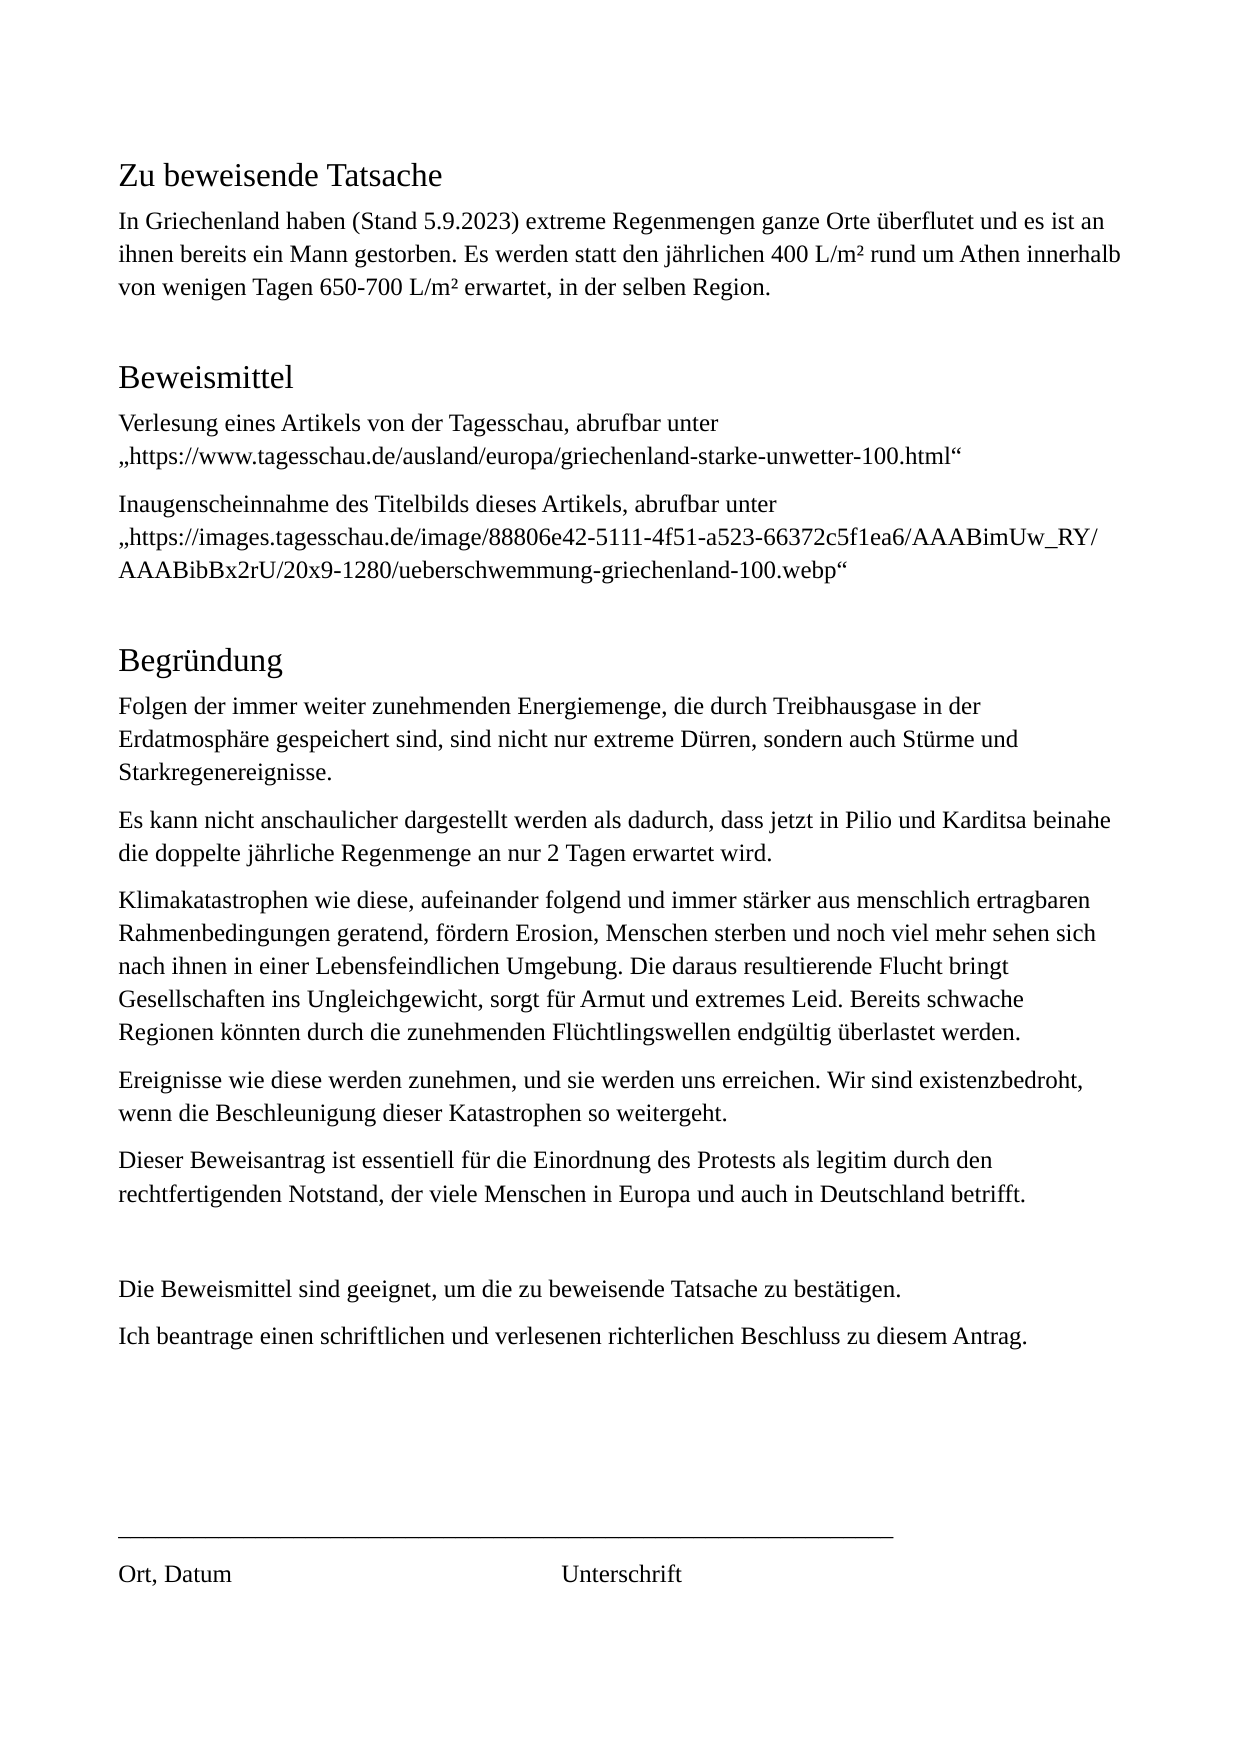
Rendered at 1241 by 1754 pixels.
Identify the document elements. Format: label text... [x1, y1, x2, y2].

text Dieser Beweisantrag ist essentiell für die Einordnung des Protests als legitim durch den rechtfertigenden Notstand, der viele Menschen in Europa und auch in Deutschland betrifft. [118, 1146, 1122, 1207]
text Verlesung eines Artikels von der Tagesschau, abrufbar unter „https://www.tagesschau.de/ausland/europa/griechenland-starke-unwetter-100.html“ [118, 408, 1122, 470]
text Die Beweismittel sind geeignet, um die zu beweisende Tatsache zu bestätigen. [118, 1274, 1122, 1303]
text Ich beantrage einen schriftlichen und verlesenen richterlichen Beschluss zu diesem Antrag. [118, 1321, 1122, 1350]
text In Griechenland haben (Stand 5.9.2023) extreme Regenmengen ganze Orte überflutet und es ist an ihnen bereits ein Mann gestorben. Es werden statt den jährlichen 400 L/m² rund um Athen innerhalb von wenigen Tagen 650-700 L/m² erwartet, in der selben Region. [118, 206, 1122, 301]
text Ort, Datum Unterschrift [118, 1559, 1122, 1588]
subtitle Zu beweisende Tatsache [118, 156, 1122, 194]
text Folgen der immer weiter zunehmenden Energiemenge, die durch Treibhausgase in der Erdatmosphäre gespeichert sind, sind nicht nur extreme Dürren, sondern auch Stürme und Starkregenereignisse. [118, 691, 1122, 786]
text ______________________________________________________________ [118, 1512, 1122, 1541]
subtitle Beweismittel [118, 358, 1122, 396]
text Ereignisse wie diese werden zunehmen, und sie werden uns erreichen. Wir sind existenzbedroht, wenn die Beschleunigung dieser Katastrophen so weitergeht. [118, 1065, 1122, 1127]
text Klimakatastrophen wie diese, aufeinander folgend und immer stärker aus menschlich ertragbaren Rahmenbedingungen geratend, fördern Erosion, Menschen sterben und noch viel mehr sehen sich nach ihnen in einer Lebensfeindlichen Umgebung. Die daraus resultierende Flucht bringt Gesellschaften ins Ungleichgewicht, sorgt für Armut und extremes Leid. Bereits schwache Regionen könnten durch die zunehmenden Flüchtlingswellen endgültig überlastet werden. [118, 885, 1122, 1046]
subtitle Begründung [118, 640, 1122, 678]
text Es kann nicht anschaulicher dargestellt werden als dadurch, dass jetzt in Pilio und Karditsa beinahe die doppelte jährliche Regenmenge an nur 2 Tagen erwartet wird. [118, 805, 1122, 866]
text Inaugenscheinnahme des Titelbilds dieses Artikels, abrufbar unter „https://images.tagesschau.de/image/88806e42-5111-4f51-a523-66372c5f1ea6/AAABimUw_RY/AAABibBx2rU/20x9-1280/ueberschwemmung-griechenland-100.webp“ [118, 489, 1122, 584]
